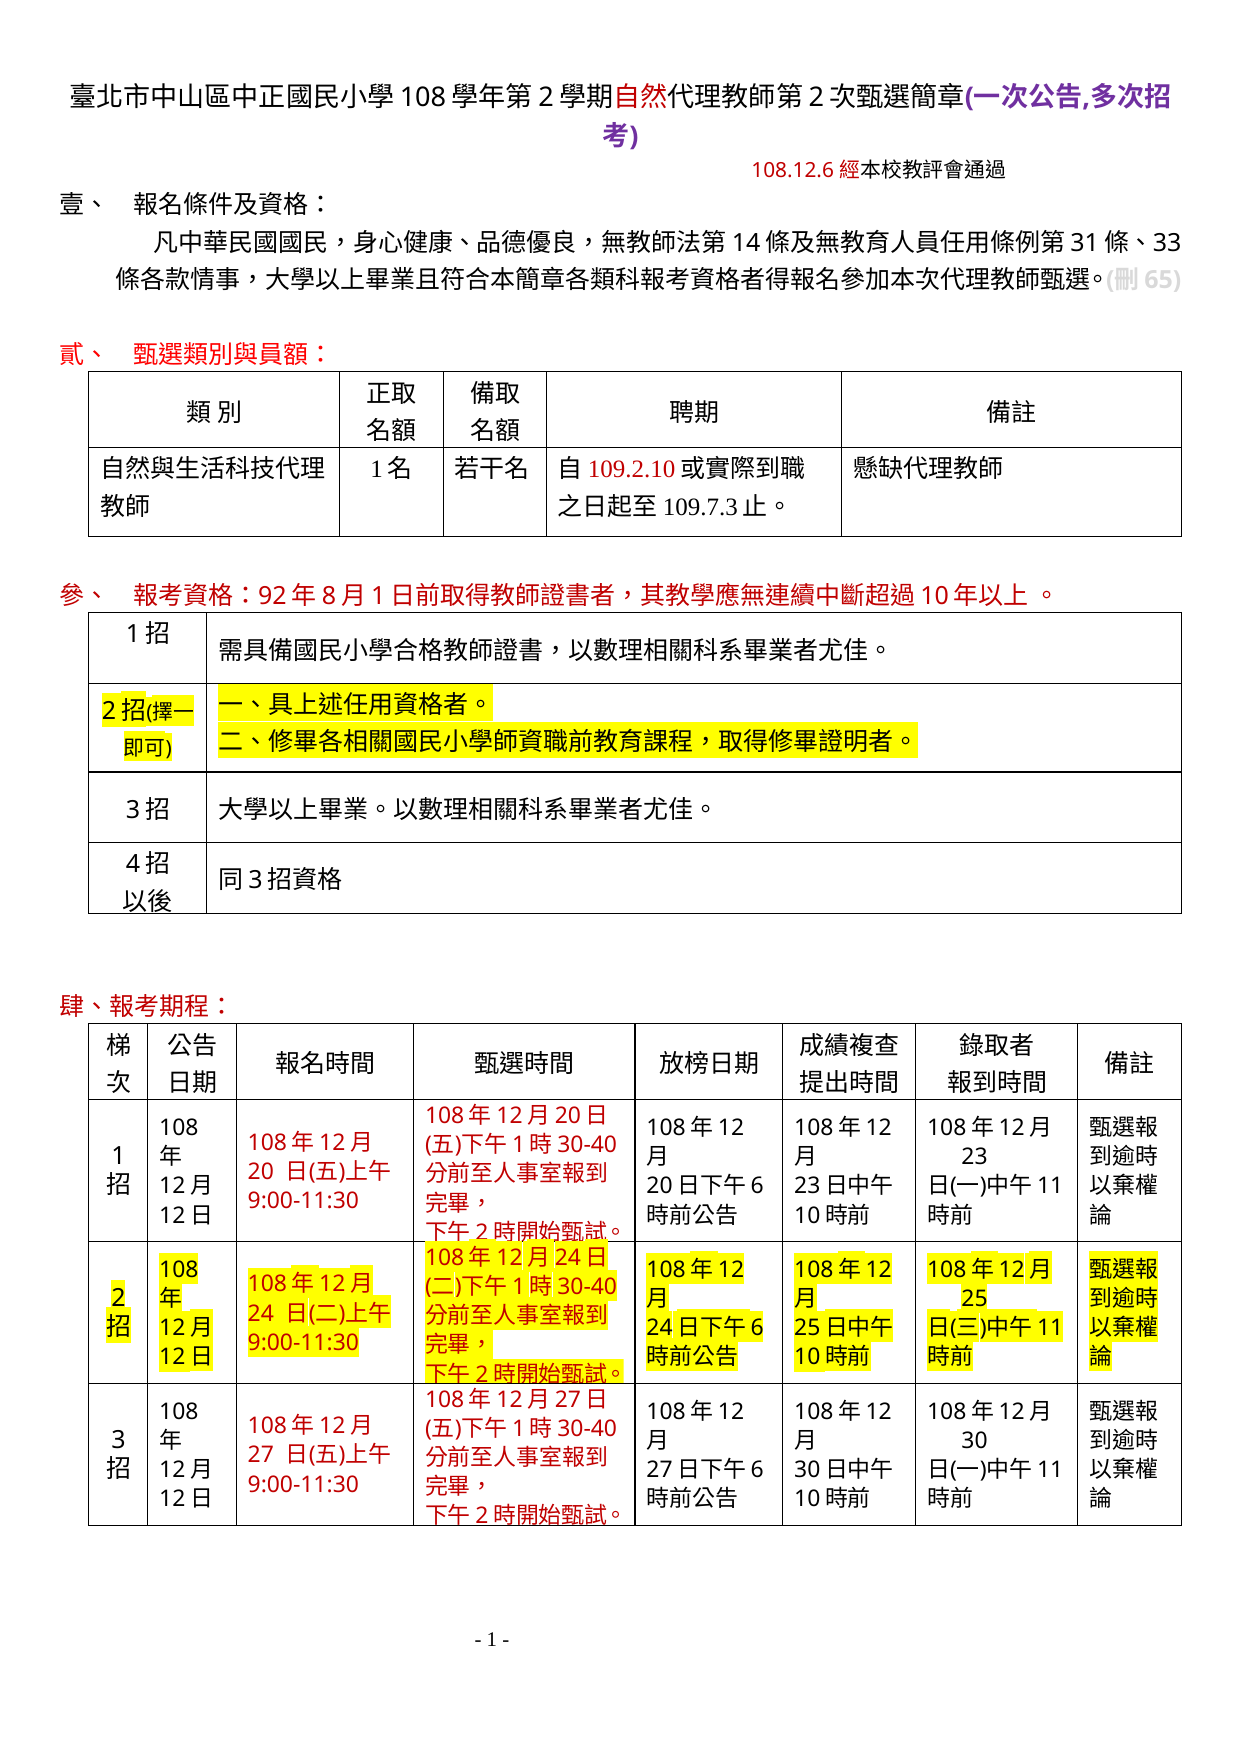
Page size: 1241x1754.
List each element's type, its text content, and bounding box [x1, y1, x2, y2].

table_cell 108年 12月 12日 [148, 1242, 236, 1383]
table_cell 懸缺代理教師 [842, 448, 1181, 536]
table_cell 甄選報到逾時以棄權論 [1078, 1100, 1181, 1241]
table_cell 108年 12月 12日 [148, 1100, 236, 1241]
text 108.12.6 經本校教評會通過 [59, 153, 1181, 184]
table_cell 自109.2.10或實際到職 之日起至109.7.3止。 [547, 448, 841, 536]
table_header 正取 名額 [340, 372, 443, 447]
table_cell 108年12月 20日下午6時前公告 [636, 1100, 782, 1241]
table_cell 108年12月25 日(三)中午11 時前 [916, 1242, 1077, 1383]
table_cell 108年12月20 日(五)上午9:00-11:30 [237, 1100, 413, 1241]
table_header 需具備國民小學合格教師證書，以數理相關科系畢業者尤佳。 [207, 613, 1181, 683]
table_cell 自然與生活科技代理教師 [89, 448, 339, 536]
table_cell 108年12月 25日中午 10時前 [783, 1242, 915, 1383]
table_cell 108年12月 30日中午 10時前 [783, 1384, 915, 1524]
table_header 梯次 [89, 1024, 147, 1099]
table_cell 108年 12月 12日 [148, 1384, 236, 1524]
table_header 備註 [842, 372, 1181, 447]
table_cell 甄選報到逾時以棄權論 [1078, 1384, 1181, 1524]
table_header 類 別 [89, 372, 339, 447]
table_cell 一、具上述任用資格者。 二、修畢各相關國民小學師資職前教育課程，取得修畢證明者。 [207, 684, 1181, 771]
text 凡中華民國國民，身心健康、品德優良，無教師法第14條及無教育人員任用條例第31條、33條各款情事，大學以上畢業且符合本簡章各類科報考資格者得報名參加本次代理教師甄選。(刪65) [115, 221, 1181, 296]
table_cell 3招 [89, 1384, 147, 1524]
table_cell 108年12月30 日(一)中午11 時前 [916, 1384, 1077, 1524]
table_header 放榜日期 [636, 1024, 782, 1099]
list 報考資格：92年8月1日前取得教師證書者，其教學應無連續中斷超過10年以上 。 [59, 574, 1181, 612]
table_cell 1招 [89, 1100, 147, 1241]
table_cell 甄選報到逾時以棄權論 [1078, 1242, 1181, 1383]
table_cell 108年12月24 日(二)上午9:00-11:30 [237, 1242, 413, 1383]
table_cell 108年12月 24日下午6時前公告 [636, 1242, 782, 1383]
table_header 聘期 [547, 372, 841, 447]
table_cell 108年12月27日(五)下午1時30-40分前至人事室報到完畢， 下午2時開始甄試。 [414, 1384, 634, 1524]
table_cell 108年12月20日(五)下午1時30-40分前至人事室報到完畢， 下午2時開始甄試。 [414, 1100, 634, 1241]
list 報名條件及資格： [59, 184, 1181, 221]
table_cell 2招(擇一即可) [89, 684, 206, 771]
table_cell 108年12月27 日(五)上午9:00-11:30 [237, 1384, 413, 1524]
table_header 錄取者 報到時間 [916, 1024, 1077, 1099]
table_cell 同3招資格 [207, 843, 1181, 913]
table_header 1招 [89, 613, 206, 683]
table_cell 2招 [89, 1242, 147, 1383]
text 臺北市中山區中正國民小學108學年第2學期自然代理教師第2次甄選簡章(一次公告,多次招考) [59, 74, 1181, 153]
table_cell 3招 [89, 773, 206, 842]
table_cell 108年12月 23日中午 10時前 [783, 1100, 915, 1241]
table_cell 108年12月23 日(一)中午11 時前 [916, 1100, 1077, 1241]
table_header 備取 名額 [444, 372, 546, 447]
table_cell 若干名 [444, 448, 546, 536]
table_header 備註 [1078, 1024, 1181, 1099]
table_cell 1名 [340, 448, 443, 536]
list 甄選類別與員額： [59, 334, 1181, 371]
table_header 甄選時間 [414, 1024, 634, 1099]
table_cell 大學以上畢業。以數理相關科系畢業者尤佳。 [207, 773, 1181, 842]
list 報考期程： [59, 986, 1181, 1023]
table_cell 4招 以後 [89, 843, 206, 913]
table_cell 108年12月24日(二)下午1時30-40分前至人事室報到完畢， 下午2時開始甄試。 [414, 1242, 634, 1383]
table_header 成績複查 提出時間 [783, 1024, 915, 1099]
table_header 公告 日期 [148, 1024, 236, 1099]
table_header 報名時間 [237, 1024, 413, 1099]
table_cell 108年12月 27日下午6時前公告 [636, 1384, 782, 1524]
